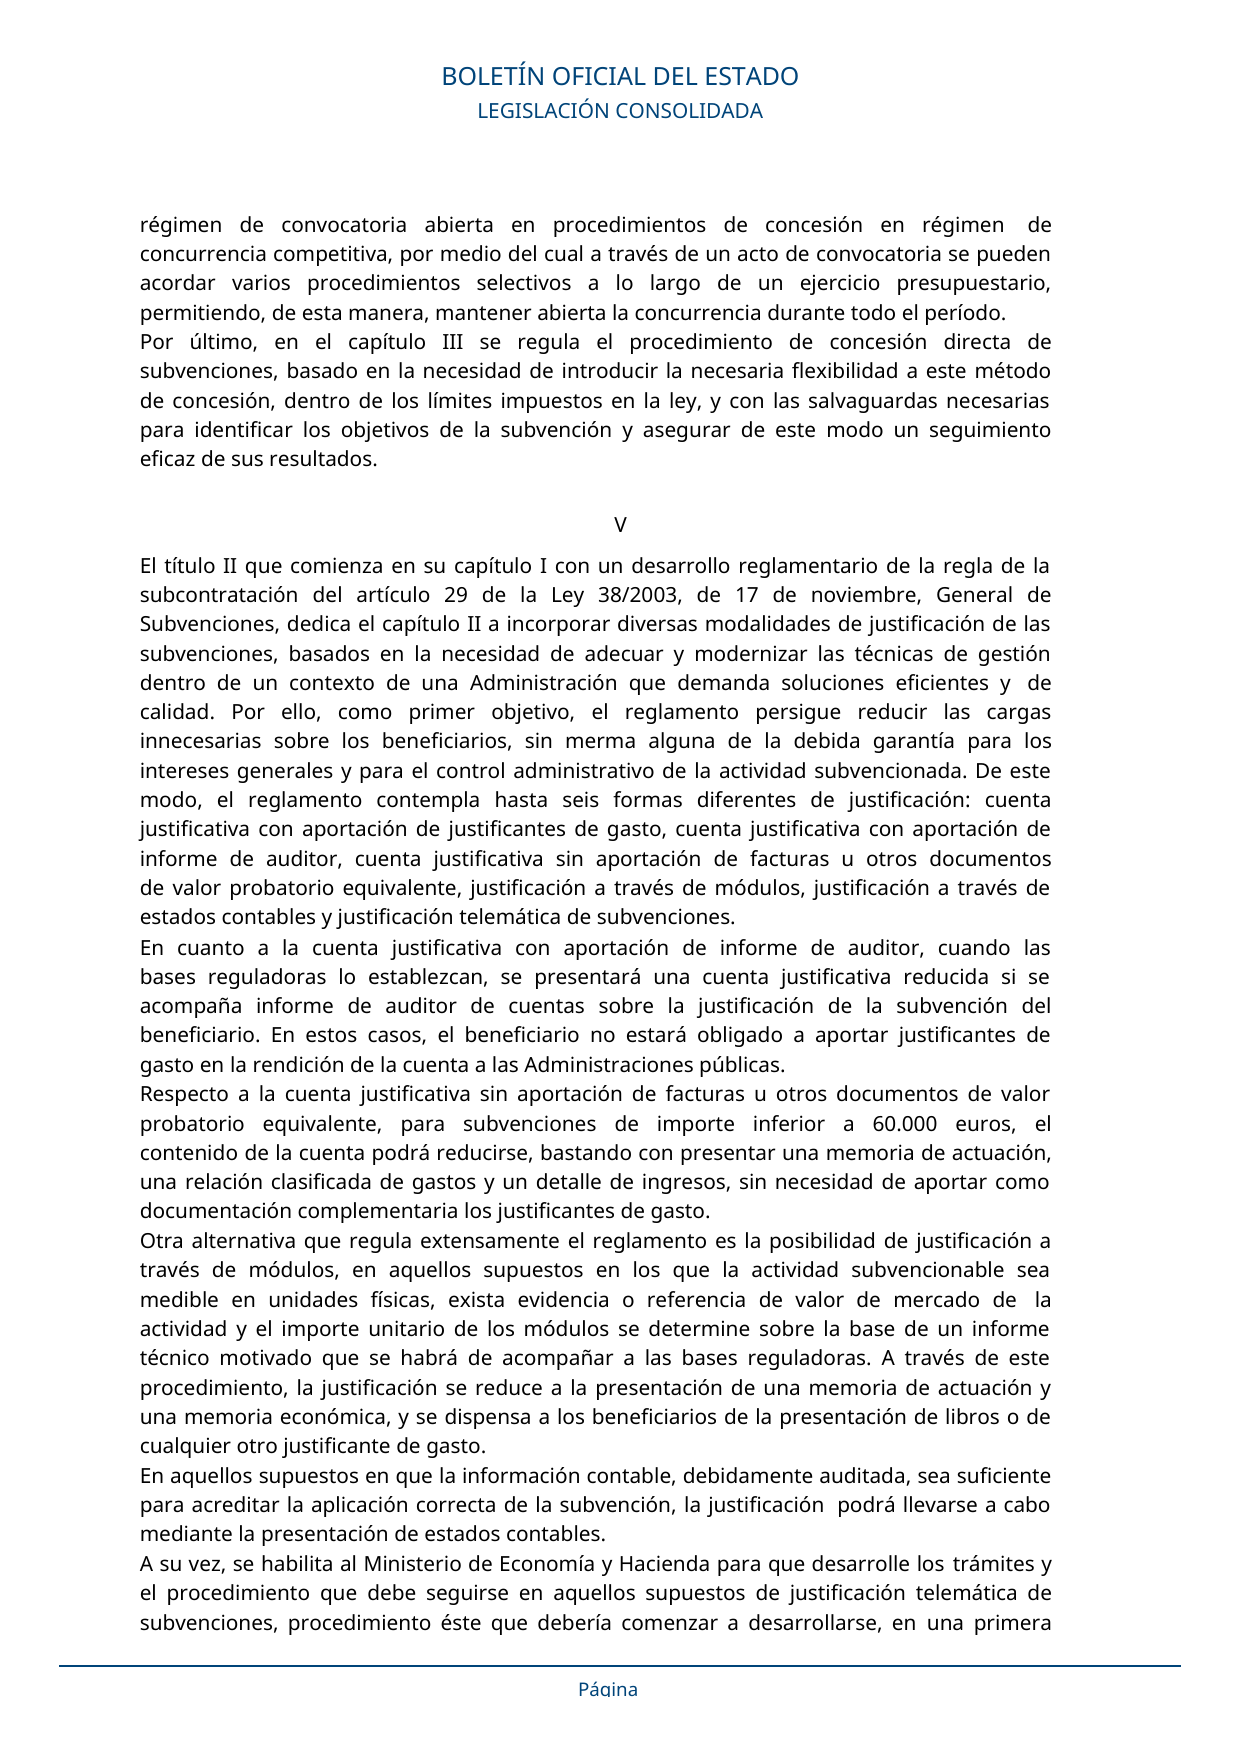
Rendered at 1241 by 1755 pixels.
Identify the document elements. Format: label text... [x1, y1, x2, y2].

text Por último, en el capítulo III se regula el procedimiento de concesión directa de subvenciones, basado en la necesidad de introducir la necesaria flexibilidad a este método de concesión, dentro de los límites impuestos en la ley, y con las salvaguardas necesarias para identificar los objetivos de la subvención y asegurar de este modo un seguimiento eficaz de sus resultados. [139, 327, 1052, 473]
text El título II que comienza en su capítulo I con un desarrollo reglamentario de la regla de la subcontratación del artículo 29 de la Ley 38/2003, de 17 de noviembre, General de Subvenciones, dedica el capítulo II a incorporar diversas modalidades de justificación de las subvenciones, basados en la necesidad de adecuar y modernizar las técnicas de gestión dentro de un contexto de una Administración que demanda soluciones eficientes y de calidad. Por ello, como primer objetivo, el reglamento persigue reducir las cargas innecesarias sobre los beneficiarios, sin merma alguna de la debida garantía para los intereses generales y para el control administrativo de la actividad subvencionada. De este modo, el reglamento contempla hasta seis formas diferentes de justificación: cuenta justificativa con aportación de justificantes de gasto, cuenta justificativa con aportación de informe de auditor, cuenta justificativa sin aportación de facturas u otros documentos de valor probatorio equivalente, justificación a través de módulos, justificación a través de estados contables y justificación telemática de subvenciones. [139, 551, 1052, 931]
text En cuanto a la cuenta justificativa con aportación de informe de auditor, cuando las bases reguladoras lo establezcan, se presentará una cuenta justificativa reducida si se acompaña informe de auditor de cuentas sobre la justificación de la subvención del beneficiario. En estos casos, el beneficiario no estará obligado a aportar justificantes de gasto en la rendición de la cuenta a las Administraciones públicas. [139, 933, 1052, 1078]
text En aquellos supuestos en que la información contable, debidamente auditada, sea suficiente para acreditar la aplicación correcta de la subvención, la justificación podrá llevarse a cabo mediante la presentación de estados contables. [139, 1461, 1052, 1548]
text régimen de convocatoria abierta en procedimientos de concesión en régimen de concurrencia competitiva, por medio del cual a través de un acto de convocatoria se pueden acordar varios procedimientos selectivos a lo largo de un ejercicio presupuestario, permitiendo, de esta manera, mantener abierta la concurrencia durante todo el período. [139, 210, 1052, 326]
text A su vez, se habilita al Ministerio de Economía y Hacienda para que desarrolle los trámites y el procedimiento que debe seguirse en aquellos supuestos de justificación telemática de subvenciones, procedimiento éste que debería comenzar a desarrollarse, en una primera [139, 1549, 1052, 1636]
text Respecto a la cuenta justificativa sin aportación de facturas u otros documentos de valor probatorio equivalente, para subvenciones de importe inferior a 60.000 euros, el contenido de la cuenta podrá reducirse, bastando con presentar una memoria de actuación, una relación clasificada de gastos y un detalle de ingresos, sin necesidad de aportar como documentación complementaria los justificantes de gasto. [139, 1079, 1052, 1225]
text V [139, 510, 1101, 538]
text Otra alternativa que regula extensamente el reglamento es la posibilidad de justificación a través de módulos, en aquellos supuestos en los que la actividad subvencionable sea medible en unidades físicas, exista evidencia o referencia de valor de mercado de la actividad y el importe unitario de los módulos se determine sobre la base de un informe técnico motivado que se habrá de acompañar a las bases reguladoras. A través de este procedimiento, la justificación se reduce a la presentación de una memoria de actuación y una memoria económica, y se dispensa a los beneficiarios de la presentación de libros o de cualquier otro justificante de gasto. [139, 1226, 1052, 1459]
